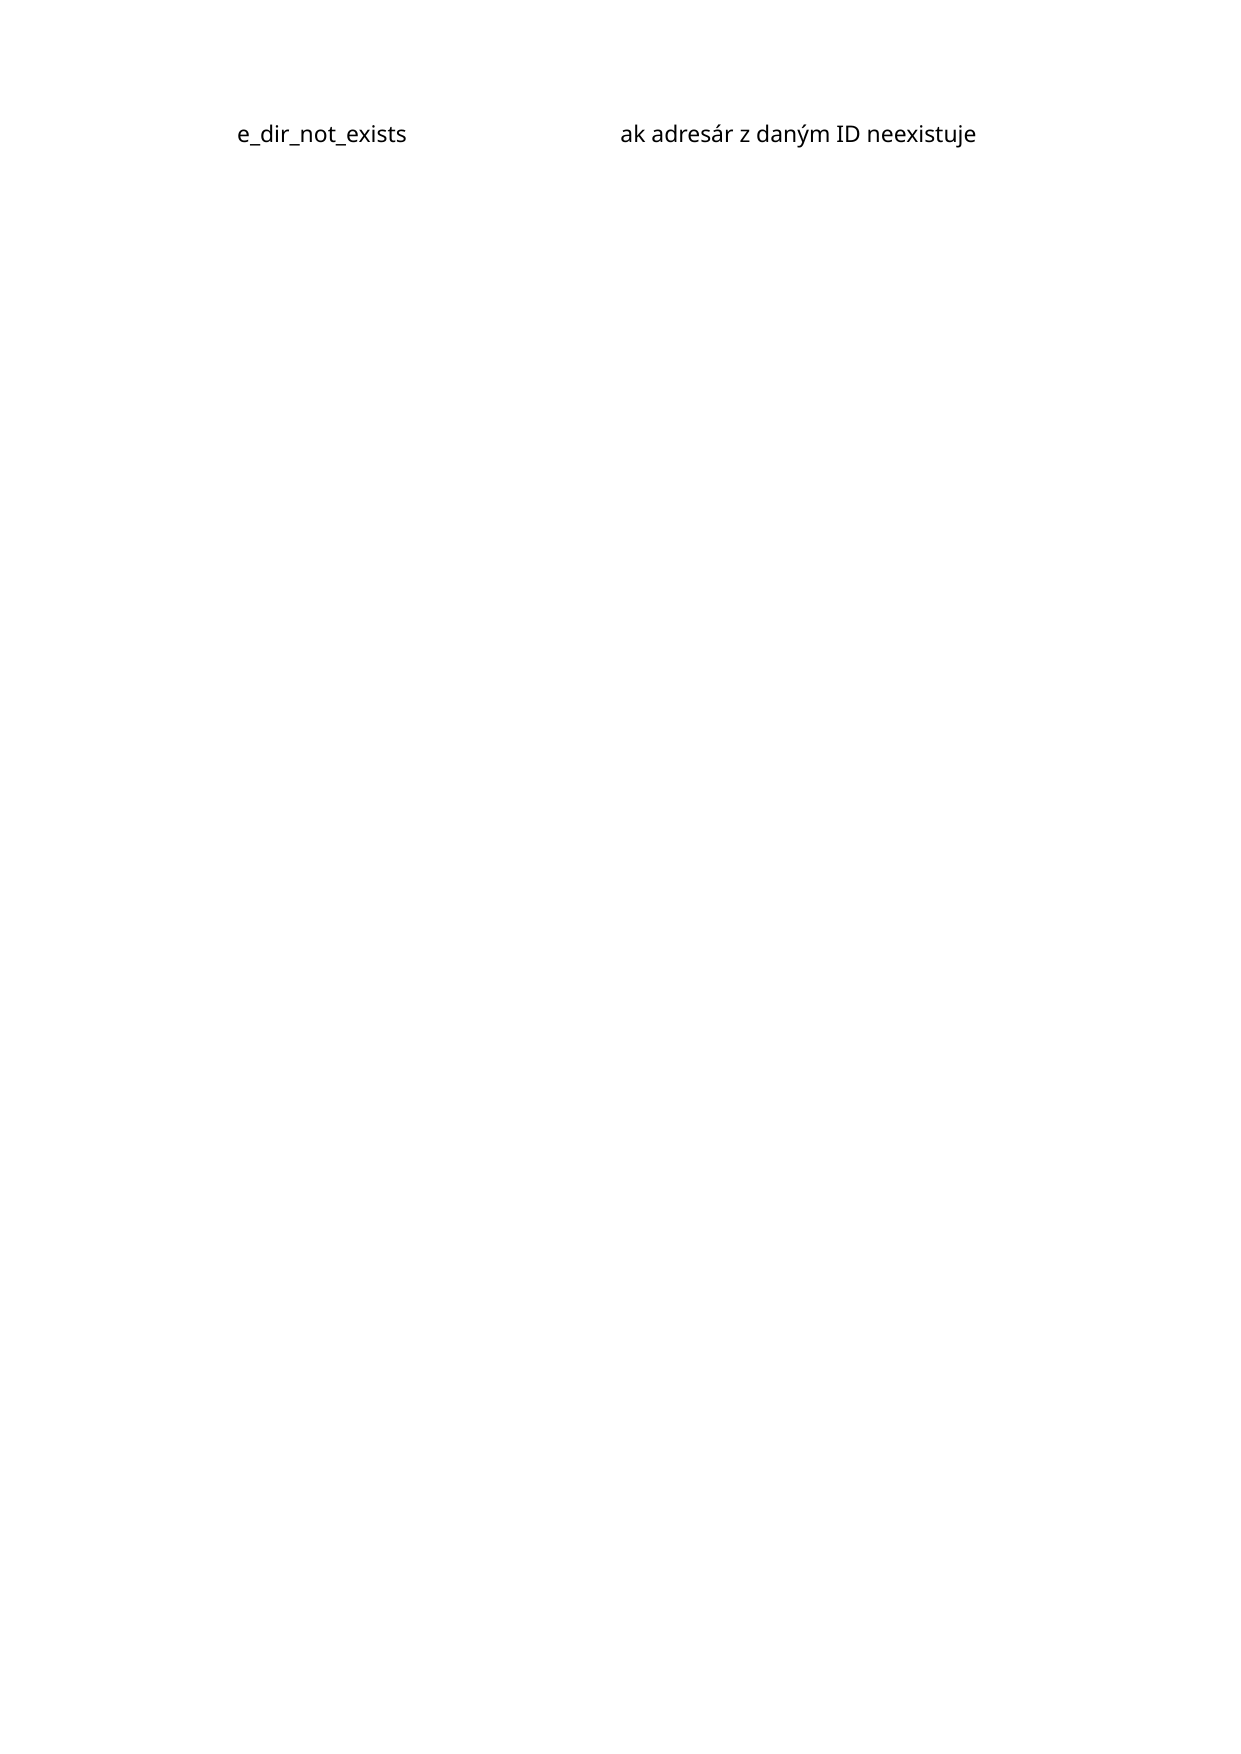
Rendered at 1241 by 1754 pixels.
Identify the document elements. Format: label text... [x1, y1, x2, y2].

list e_dir_not_exists ak adresár z daným ID neexistuje [237, 118, 1122, 149]
